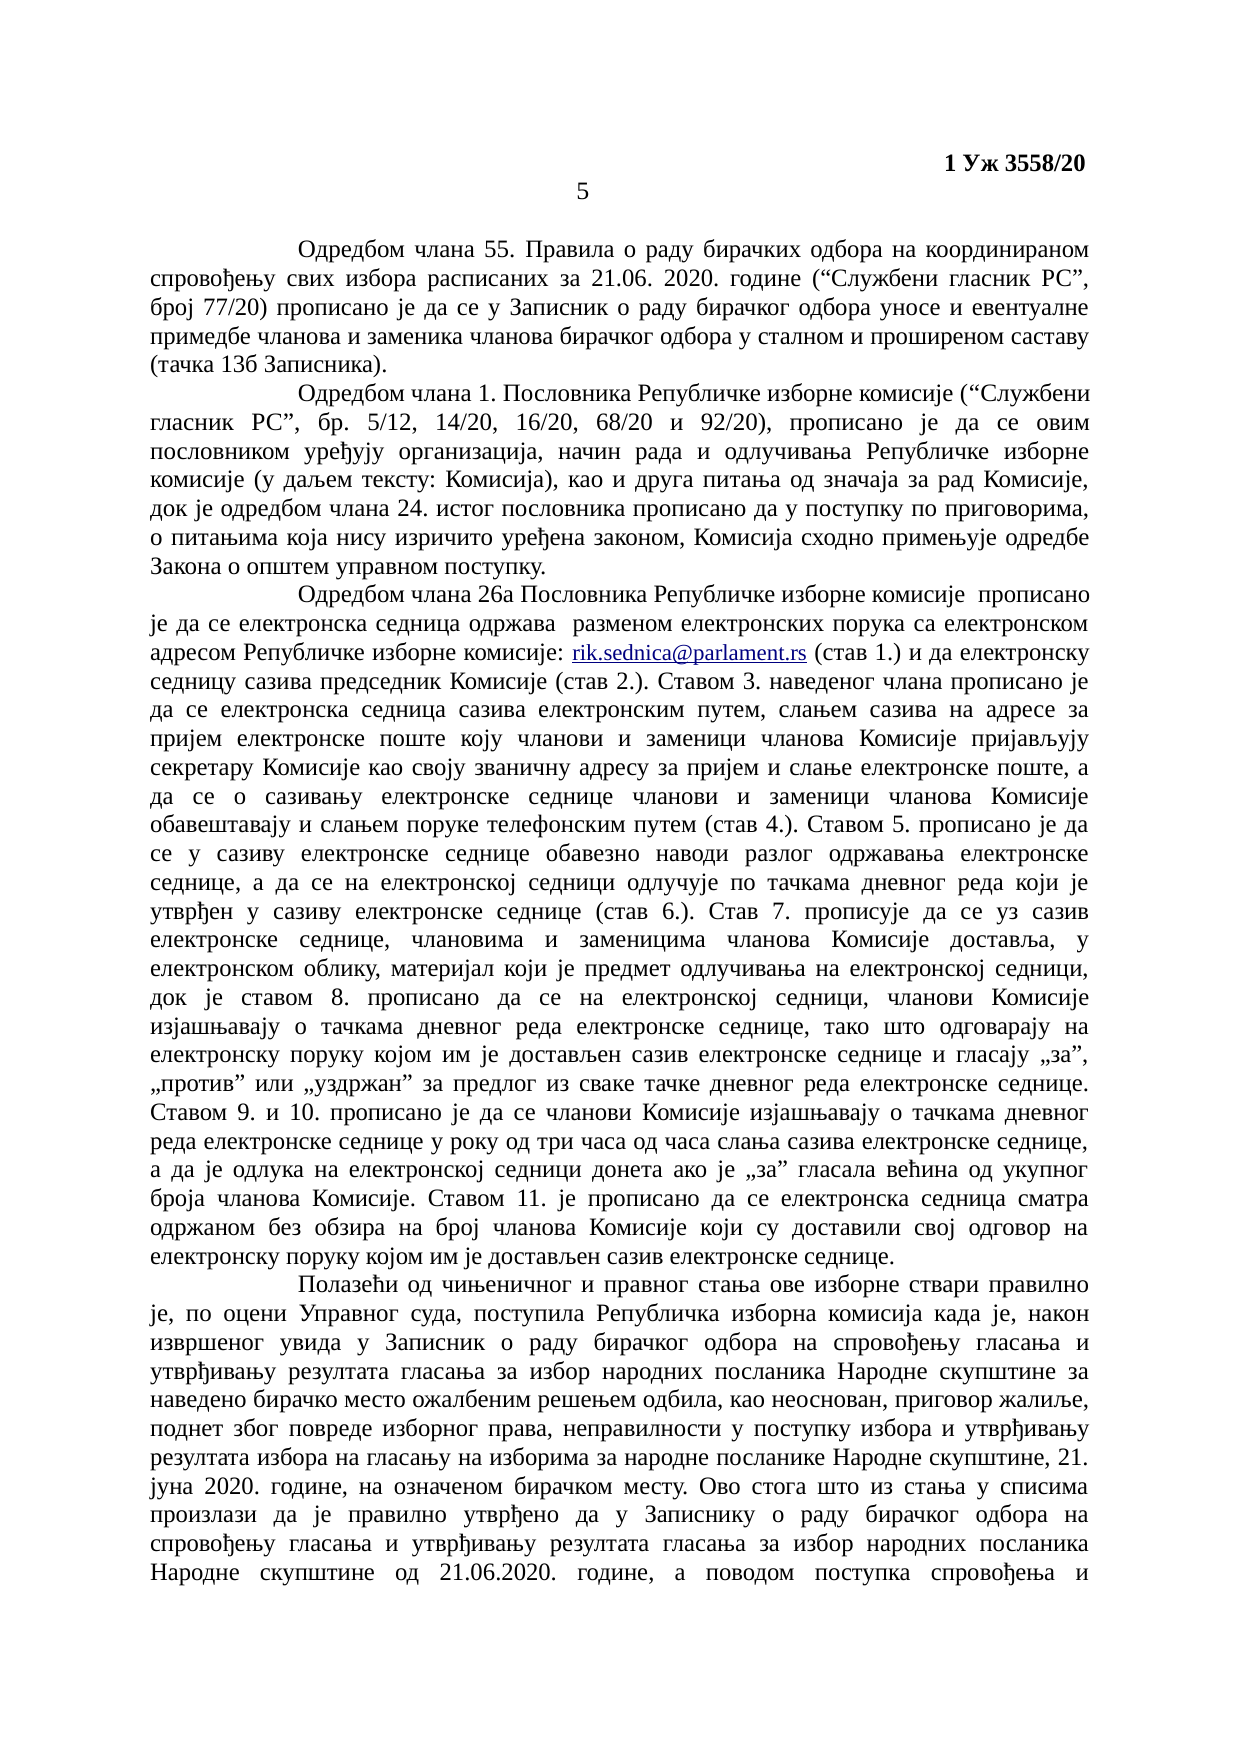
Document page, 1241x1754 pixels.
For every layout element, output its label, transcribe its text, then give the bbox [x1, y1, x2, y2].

text Одредбом члана 55. Правила о раду бирачких одбора на координираном спровођењу свих избора расписаних за 21.06. 2020. године (“Службени гласник РС”, број 77/20) прописано је да се у Записник о раду бирачког одбора уносе и евентуалне примедбе чланова и заменика чланова бирачког одбора у сталном и проширеном саставу (тачка 13б Записника). [150, 234, 1090, 378]
text Одредбом члана 1. Пословника Републичке изборне комисије (“Службени гласник РС”, бр. 5/12, 14/20, 16/20, 68/20 и 92/20), прописано је да се овим пословником уређују организација, начин рада и одлучивања Републичке изборне комисије (у даљем тексту: Комисија), као и друга питања од значаја за рад Комисије, док је одредбом члана 24. истог пословника прописано да у поступку по приговорима, о питањима која нису изричито уређена законом, Комисија сходно примењује одредбе Закона о општем управном поступку. [150, 378, 1090, 579]
text Полазећи од чињеничног и правног стања ове изборне ствари правилно је, по оцени Управног суда, поступила Републичка изборна комисија када је, након извршеног увида у Записник о раду бирачког одбора на спровођењу гласања и утврђивању резултата гласања за избор народних посланика Народне скупштине за наведено бирачко место ожалбеним решењем одбила, као неоснован, приговор жалиље, поднет због повреде изборног права, неправилности у поступку избора и утврђивању резултата избора на гласању на изборима за народне посланике Народне скупштине, 21. јуна 2020. године, на означеном бирачком месту. Ово стога што из стања у списима произлази да је правилно утврђено да у Записнику о раду бирачког одбора на спровођењу гласања и утврђивању резултата гласања за избор народних посланика Народне скупштине од 21.06.2020. године, а поводом поступка спровођења и [150, 1269, 1090, 1586]
text Одредбом члана 26а Пословника Републичке изборне комисије прописано је да се електронска седница одржава разменом електронских порука са електронском адресом Републичке изборне комисије: rik.sednica@parlament.rs (став 1.) и да електронску седницу сазива председник Комисије (став 2.). Ставом 3. наведеног члана прописано је да се електронска седница сазива електронским путем, слањем сазива на адресе за пријем електронске поште коју чланови и заменици чланова Комисије пријављују секретару Комисије као своју званичну адресу за пријем и слање електронске поште, а да се о сазивању електронске седнице чланови и заменици чланова Комисије обавештавају и слањем поруке телефонским путем (став 4.). Ставом 5. прописано је да се у сазиву електронске седнице обавезно наводи разлог одржавања електронске седнице, а да се на електронској седници одлучује по тачкама дневног реда који је утврђен у сазиву електронске седнице (став 6.). Став 7. прописује да се уз сазив електронске седнице, члановима и заменицима чланова Комисије доставља, у електронском облику, материјал који је предмет одлучивања на електронској седници, док је ставом 8. прописано да се на електронској седници, чланови Комисије изјашњавају о тачкама дневног реда електронске седнице, тако што одговарају на електронску поруку којом им је достављен сазив електронске седнице и гласају „за”, „против” или „уздржан” за предлог из сваке тачке дневног реда електронске седнице. Ставом 9. и 10. прописано је да се чланови Комисије изјашњавају о тачкама дневног реда електронске седнице у року од три часа од часа слања сазива електронске седнице, а да је одлука на електронској седници донета ако је „за” гласала већина од укупног броја чланова Комисије. Ставом 11. је прописано да се електронска седница сматра одржаном без обзира на број чланова Комисије који су доставили свој одговор на електронску поруку којом им је достављен сазив електронске седнице. [150, 579, 1090, 1269]
